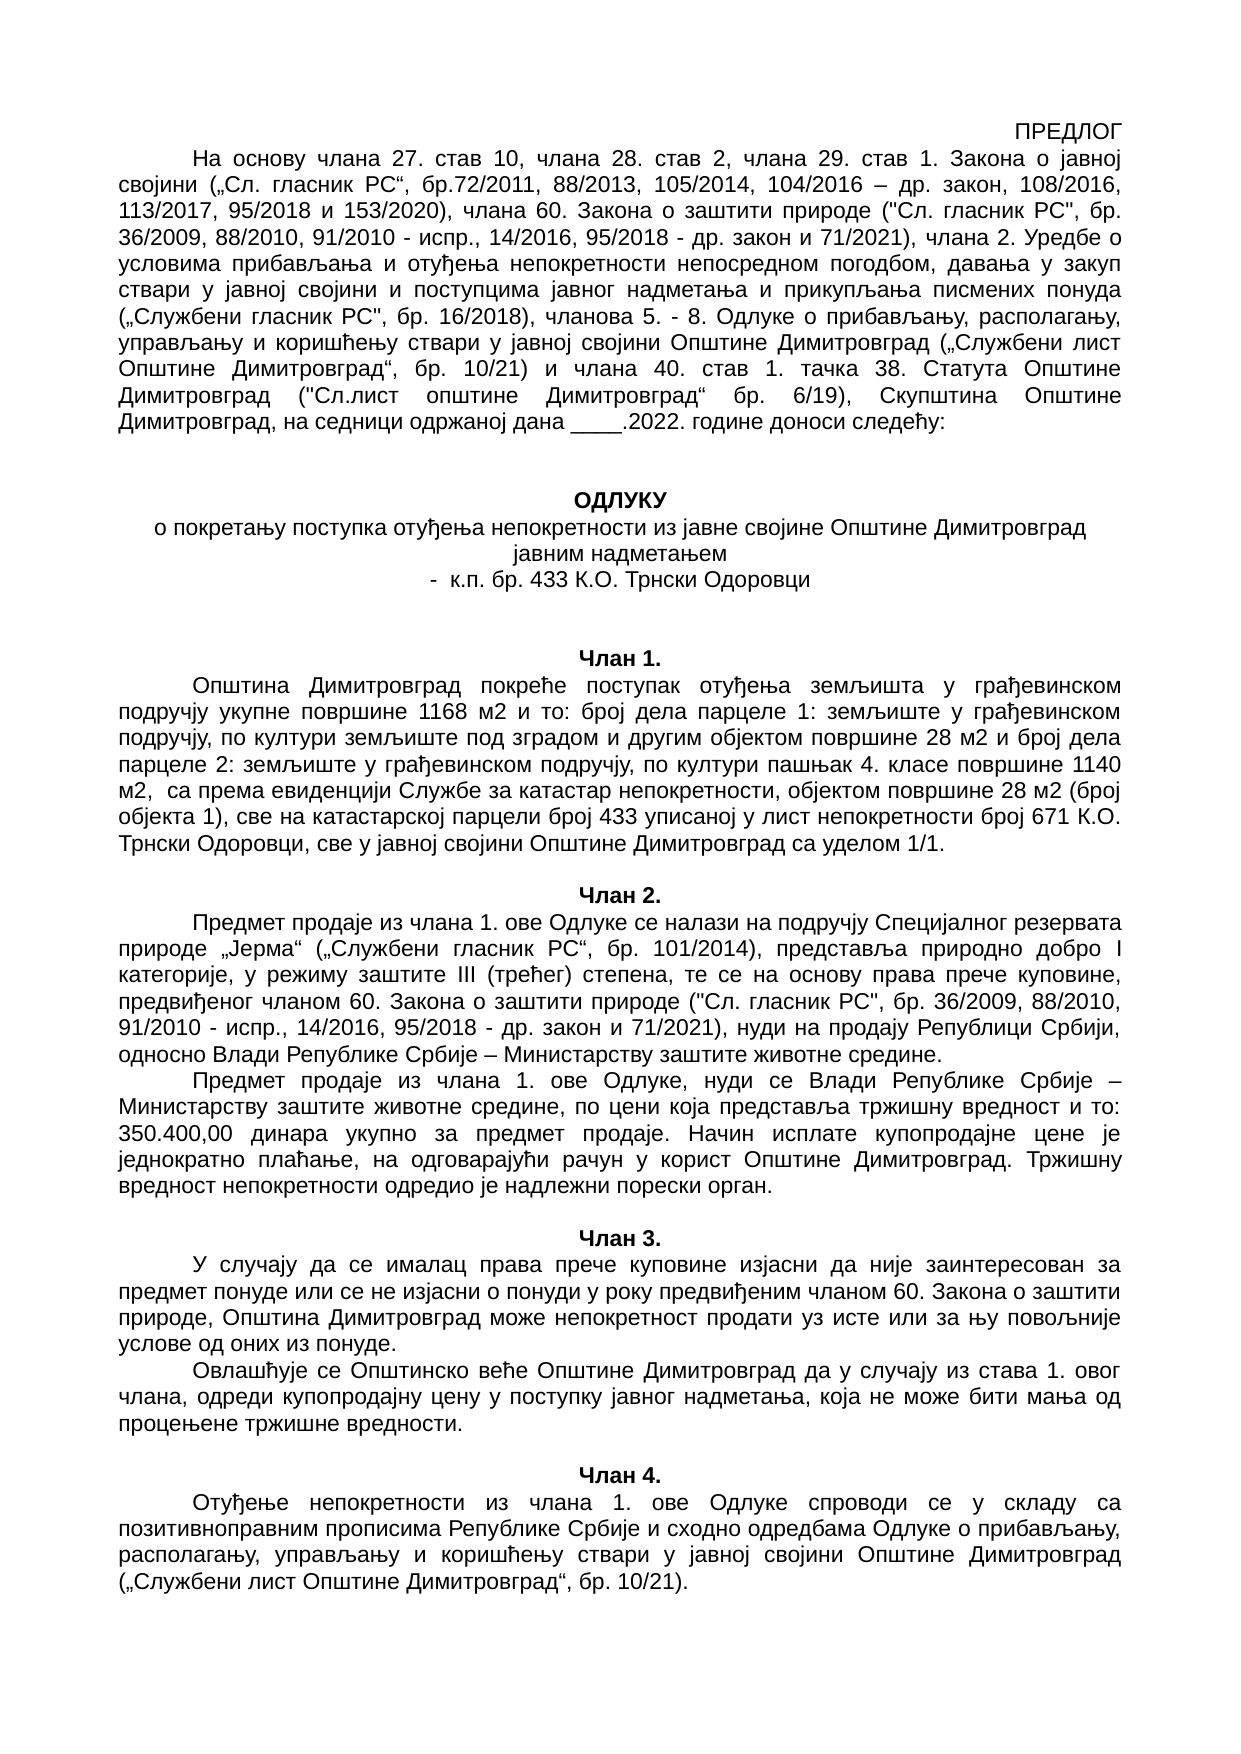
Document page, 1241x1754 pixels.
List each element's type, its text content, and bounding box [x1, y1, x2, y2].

text ОДЛУКУ [118, 487, 1122, 513]
text Отуђење непокретности из члана 1. ове Одлуке спроводи се у складу са позитивноправним прописима Републике Србије и сходно одредбама Одлуке о прибављању, располагању, управљању и коришћењу ствари у јавној својини Општине Димитровград („Службени лист Општине Димитровград“, бр. 10/21). [118, 1488, 1122, 1594]
text Члан 1. [118, 645, 1122, 672]
text Овлашћује се Општинско веће Општине Димитровград да у случају из става 1. овог члана, одреди купопродајну цену у поступку јавног надметања, која не може бити мања од процењене тржишне вредности. [118, 1357, 1122, 1436]
text У случају да се ималац права прече куповине изјасни да није заинтересован за предмет понуде или се не изјасни о понуди у року предвиђеним чланом 60. Закона о заштити природе, Општина Димитровград може непокретност продати уз исте или за њу повољније услове од оних из понуде. [118, 1251, 1122, 1357]
text о покретању поступка отуђења непокретности из јавне својине Општине Димитровград јавним надметањем [118, 513, 1122, 566]
text Општина Димитровград покреће поступак отуђења земљишта у грађевинском подручју укупне површине 1168 м2 и то: број дела парцеле 1: земљиште у грађевинском подручју, по култури земљиште под зградом и другим објектом површине 28 м2 и број дела парцеле 2: земљиште у грађевинском подручју, по култури пашњак 4. класе површине 1140 м2, са према евиденцији Службе за катастар непокретности, објектом површине 28 м2 (број објекта 1), све на катастарској парцели број 433 уписаној у лист непокретности број 671 К.О. Трнски Одоровци, све у јавној својини Општине Димитровград са уделом 1/1. [118, 672, 1122, 856]
text - к.п. бр. 433 К.О. Трнски Одоровци [118, 566, 1122, 592]
text Предмет продаје из члана 1. ове Одлуке, нуди се Влади Републике Србије – Министарству заштите животне средине, по цени која представља тржишну вредност и то: 350.400,00 динара укупно за предмет продаје. Начин исплате купопродајне цене је једнократно плаћање, на одговарајући рачун у корист Општине Димитровград. Тржишну вредност непокретности одредио је надлежни порески орган. [118, 1067, 1122, 1199]
text Члан 3. [118, 1225, 1122, 1251]
text ПРЕДЛОГ [118, 118, 1122, 144]
text Предмет продаје из члана 1. ове Одлуке се налази на подручју Специјалног резервата природе „Јерма“ („Службени гласник РС“, бр. 101/2014), представља природно добро I категорије, у режиму заштите III (трећег) степена, те се на основу права прече куповине, предвиђеног чланом 60. Закона о заштити природе ("Сл. гласник РС", бр. 36/2009, 88/2010, 91/2010 - испр., 14/2016, 95/2018 - др. закон и 71/2021), нуди на продају Републици Србији, односно Влади Републике Србије – Министарству заштите животне средине. [118, 909, 1122, 1067]
text Члан 2. [118, 882, 1122, 909]
text Члан 4. [118, 1462, 1122, 1488]
text На основу члана 27. став 10, члана 28. став 2, члана 29. став 1. Закона о јавној својини („Сл. гласник РС“, бр.72/2011, 88/2013, 105/2014, 104/2016 – др. закон, 108/2016, 113/2017, 95/2018 и 153/2020), члана 60. Закона о заштити природе ("Сл. гласник РС", бр. 36/2009, 88/2010, 91/2010 - испр., 14/2016, 95/2018 - др. закон и 71/2021), члана 2. Уредбе о условима прибављања и отуђења непокретности непосредном погодбом, давања у закуп ствари у јавној својини и поступцима јавног надметања и прикупљања писмених понуда („Службени гласник РС", бр. 16/2018), чланова 5. - 8. Одлуке о прибављању, располагању, управљању и коришћењу ствари у јавној својини Општине Димитровград („Службени лист Општине Димитровград“, бр. 10/21) и члана 40. став 1. тачка 38. Статута Општине Димитровград (''Сл.лист општине Димитровград“ бр. 6/19), Скупштина Општине Димитровград, на седници одржаној дана ____.2022. године доноси следећу: [118, 144, 1122, 434]
